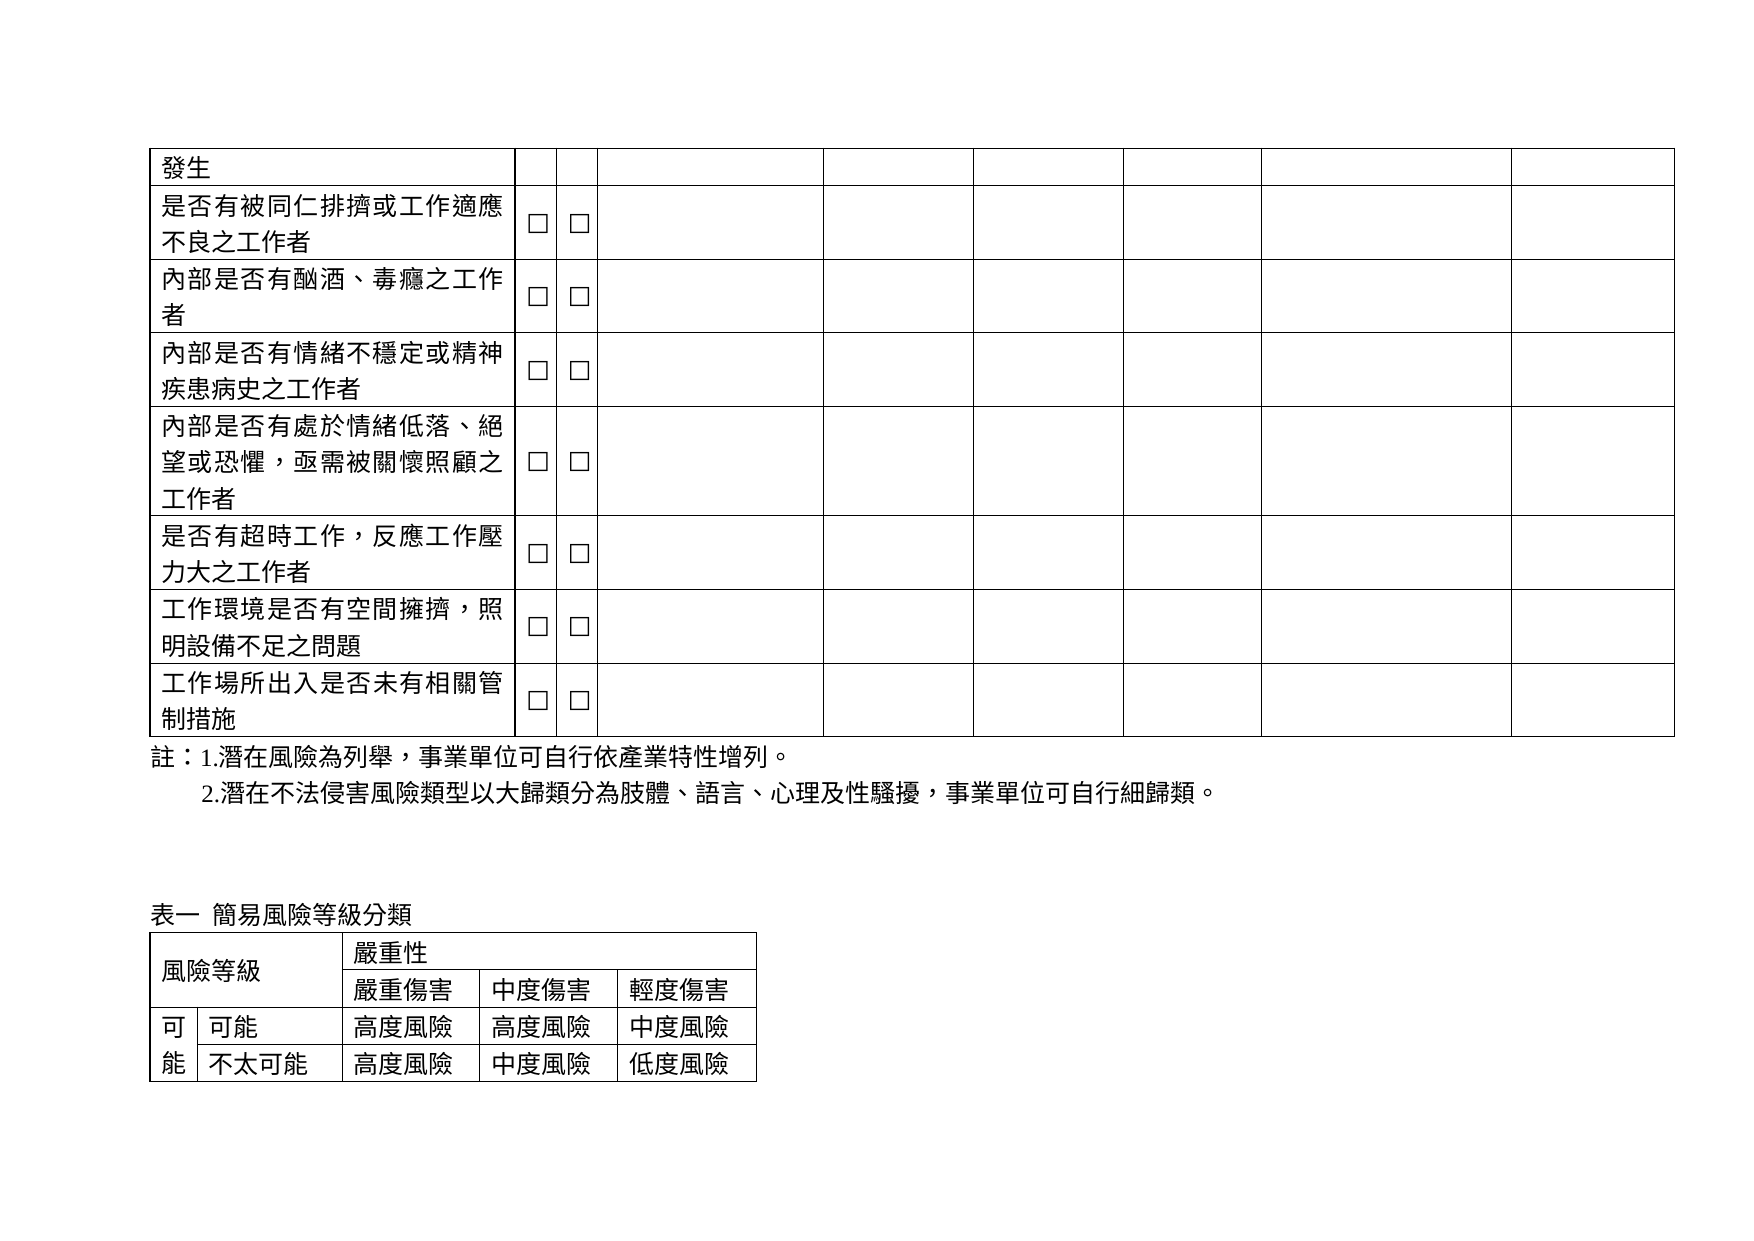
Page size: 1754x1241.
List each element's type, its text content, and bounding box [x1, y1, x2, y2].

table_cell [1262, 407, 1511, 515]
table_cell □ [557, 333, 597, 406]
table_cell □ [516, 407, 556, 515]
table_cell □ [557, 260, 597, 332]
text 註：1.潛在風險為列舉，事業單位可自行依產業特性增列。 [150, 737, 1604, 773]
table_cell [1124, 590, 1261, 662]
table_cell [1262, 186, 1511, 258]
table_cell 高度風險 [343, 1008, 479, 1044]
table_cell 中度風險 [480, 1045, 617, 1081]
table_cell □ [557, 407, 597, 515]
table_cell [974, 590, 1123, 662]
table_cell [598, 407, 823, 515]
table_cell [557, 149, 597, 185]
table_cell [824, 407, 973, 515]
table_cell 是否有超時工作，反應工作壓力大之工作者 [151, 516, 514, 589]
table_cell [1512, 186, 1674, 258]
table_cell □ [557, 516, 597, 589]
table_cell [824, 333, 973, 406]
table_cell [1124, 664, 1261, 736]
table_cell 高度風險 [480, 1008, 617, 1044]
table_cell [974, 407, 1123, 515]
table_cell [974, 260, 1123, 332]
table_cell 內部是否有處於情緒低落、絕望或恐懼，亟需被關懷照顧之工作者 [151, 407, 514, 515]
table_cell [516, 149, 556, 185]
table_cell [598, 333, 823, 406]
text 2.潛在不法侵害風險類型以大歸類分為肢體、語言、心理及性騷擾，事業單位可自行細歸類。 [201, 773, 1604, 809]
table_cell 可能 [198, 1008, 342, 1044]
table_cell [974, 333, 1123, 406]
table_cell [1262, 333, 1511, 406]
table_cell 發生 [151, 149, 514, 185]
table_cell 嚴重傷害 [343, 970, 479, 1007]
table_cell [1124, 516, 1261, 589]
table_cell [824, 149, 973, 185]
table_cell [1512, 664, 1674, 736]
text 表一 簡易風險等級分類 [150, 896, 1604, 932]
table_cell [1512, 516, 1674, 589]
table_header 風險等級 [151, 933, 342, 1007]
table_cell [1512, 260, 1674, 332]
table_cell [1512, 590, 1674, 662]
table_cell [1262, 590, 1511, 662]
table_cell 可能性 [151, 1008, 197, 1081]
table_cell [1512, 333, 1674, 406]
table_cell [824, 516, 973, 589]
table_cell [1124, 186, 1261, 258]
table_cell [598, 590, 823, 662]
table_cell □ [516, 516, 556, 589]
table_cell [824, 590, 973, 662]
table_cell □ [557, 590, 597, 662]
table_cell 高度風險 [343, 1045, 479, 1081]
table_cell 中度傷害 [480, 970, 617, 1007]
table_cell 工作場所出入是否未有相關管制措施 [151, 664, 514, 736]
table_cell [1512, 149, 1674, 185]
table_cell [598, 149, 823, 185]
table_cell □ [516, 333, 556, 406]
table_cell [1124, 407, 1261, 515]
table_header 嚴重性 [343, 933, 756, 969]
table_cell □ [516, 260, 556, 332]
table_cell 中度風險 [618, 1008, 756, 1044]
table_cell □ [557, 186, 597, 258]
table_cell [1262, 260, 1511, 332]
table_cell [824, 260, 973, 332]
table_cell [598, 186, 823, 258]
table_cell 工作環境是否有空間擁擠，照明設備不足之問題 [151, 590, 514, 662]
table_cell [824, 664, 973, 736]
table_cell 低度風險 [618, 1045, 756, 1081]
table_cell □ [516, 664, 556, 736]
table_cell [598, 664, 823, 736]
table_cell [598, 260, 823, 332]
table_cell [1124, 333, 1261, 406]
table_cell [598, 516, 823, 589]
table_cell [1124, 149, 1261, 185]
table_cell [1124, 260, 1261, 332]
table_cell □ [516, 186, 556, 258]
table_cell 不太可能 [198, 1045, 342, 1081]
table_cell [824, 186, 973, 258]
table_cell 輕度傷害 [618, 970, 756, 1007]
table_cell □ [557, 664, 597, 736]
table_cell 內部是否有酗酒、毒癮之工作者 [151, 260, 514, 332]
table_cell [974, 149, 1123, 185]
table_cell [1262, 149, 1511, 185]
table_cell 內部是否有情緒不穩定或精神疾患病史之工作者 [151, 333, 514, 406]
table_cell [1262, 664, 1511, 736]
table_cell [1512, 407, 1674, 515]
table_cell [974, 664, 1123, 736]
table_cell [974, 186, 1123, 258]
table_cell □ [516, 590, 556, 662]
table_cell [1262, 516, 1511, 589]
table_cell [974, 516, 1123, 589]
table_cell 是否有被同仁排擠或工作適應不良之工作者 [151, 186, 514, 258]
